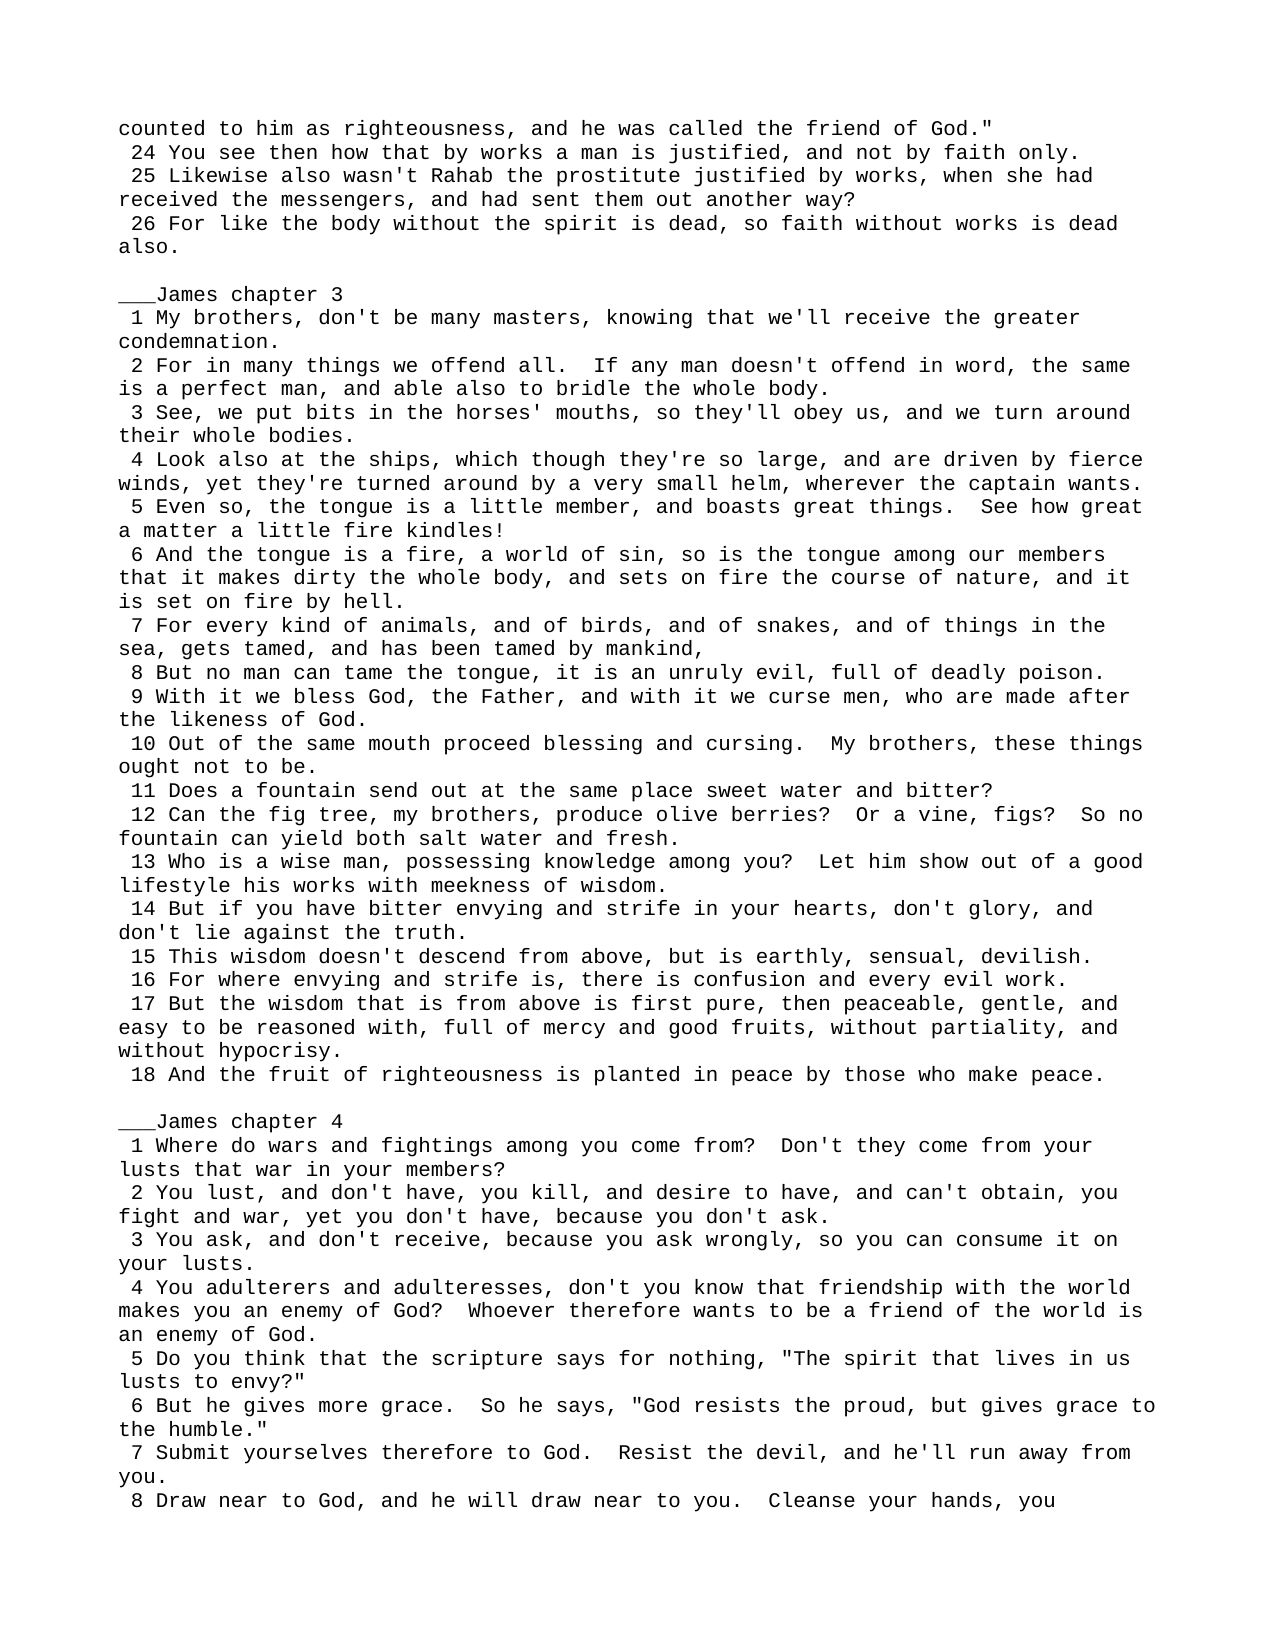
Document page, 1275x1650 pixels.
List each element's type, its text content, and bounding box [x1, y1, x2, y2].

text ___James chapter 4 [118, 1111, 1157, 1135]
text counted to him as righteousness, and he was called the friend of God." [118, 118, 1157, 142]
text 1 My brothers, don't be many masters, knowing that we'll receive the greater condemnation. [118, 307, 1157, 354]
text 10 Out of the same mouth proceed blessing and cursing. My brothers, these things ought not to be. [118, 733, 1157, 780]
text 8 Draw near to God, and he will draw near to you. Cleanse your hands, you [118, 1489, 1157, 1513]
text 3 See, we put bits in the horses' mouths, so they'll obey us, and we turn around their whole bodies. [118, 402, 1157, 449]
text 15 This wisdom doesn't descend from above, but is earthly, sensual, devilish. [118, 946, 1157, 969]
text 8 But no man can tame the tongue, it is an unruly evil, full of deadly poison. [118, 662, 1157, 686]
text 7 For every kind of animals, and of birds, and of snakes, and of things in the sea, gets tamed, and has been tamed by mankind, [118, 615, 1157, 662]
text 2 You lust, and don't have, you kill, and desire to have, and can't obtain, you fight and war, yet you don't have, because you don't ask. [118, 1182, 1157, 1229]
text 17 But the wisdom that is from above is first pure, then peaceable, gentle, and easy to be reasoned with, full of mercy and good fruits, without partiality, and without hypocrisy. [118, 993, 1157, 1064]
text 6 But he gives more grace. So he says, "God resists the proud, but gives grace to the humble." [118, 1395, 1157, 1442]
text 6 And the tongue is a fire, a world of sin, so is the tongue among our members that it makes dirty the whole body, and sets on fire the course of nature, and it is set on fire by hell. [118, 544, 1157, 615]
text 4 You adulterers and adulteresses, don't you know that friendship with the world makes you an enemy of God? Whoever therefore wants to be a friend of the world is an enemy of God. [118, 1277, 1157, 1348]
text 25 Likewise also wasn't Rahab the prostitute justified by works, when she had received the messengers, and had sent them out another way? [118, 165, 1157, 213]
text 18 And the fruit of righteousness is planted in peace by those who make peace. [118, 1064, 1157, 1088]
text 24 You see then how that by works a man is justified, and not by faith only. [118, 142, 1157, 165]
text 13 Who is a wise man, possessing knowledge among you? Let him show out of a good lifestyle his works with meekness of wisdom. [118, 851, 1157, 898]
text 14 But if you have bitter envying and strife in your hearts, don't glory, and don't lie against the truth. [118, 898, 1157, 946]
text 5 Even so, the tongue is a little member, and boasts great things. See how great a matter a little fire kindles! [118, 496, 1157, 544]
text 3 You ask, and don't receive, because you ask wrongly, so you can consume it on your lusts. [118, 1229, 1157, 1277]
text ___James chapter 3 [118, 284, 1157, 307]
text 12 Can the fig tree, my brothers, produce olive berries? Or a vine, figs? So no fountain can yield both salt water and fresh. [118, 804, 1157, 851]
text 11 Does a fountain send out at the same place sweet water and bitter? [118, 780, 1157, 804]
text 9 With it we bless God, the Father, and with it we curse men, who are made after the likeness of God. [118, 686, 1157, 733]
text 26 For like the body without the spirit is dead, so faith without works is dead also. [118, 213, 1157, 260]
text 16 For where envying and strife is, there is confusion and every evil work. [118, 969, 1157, 993]
text 1 Where do wars and fightings among you come from? Don't they come from your lusts that war in your members? [118, 1135, 1157, 1182]
text 5 Do you think that the scripture says for nothing, "The spirit that lives in us lusts to envy?" [118, 1348, 1157, 1395]
text 4 Look also at the ships, which though they're so large, and are driven by fierce winds, yet they're turned around by a very small helm, wherever the captain wants. [118, 449, 1157, 496]
text 2 For in many things we offend all. If any man doesn't offend in word, the same is a perfect man, and able also to bridle the whole body. [118, 354, 1157, 402]
text 7 Submit yourselves therefore to God. Resist the devil, and he'll run away from you. [118, 1442, 1157, 1489]
